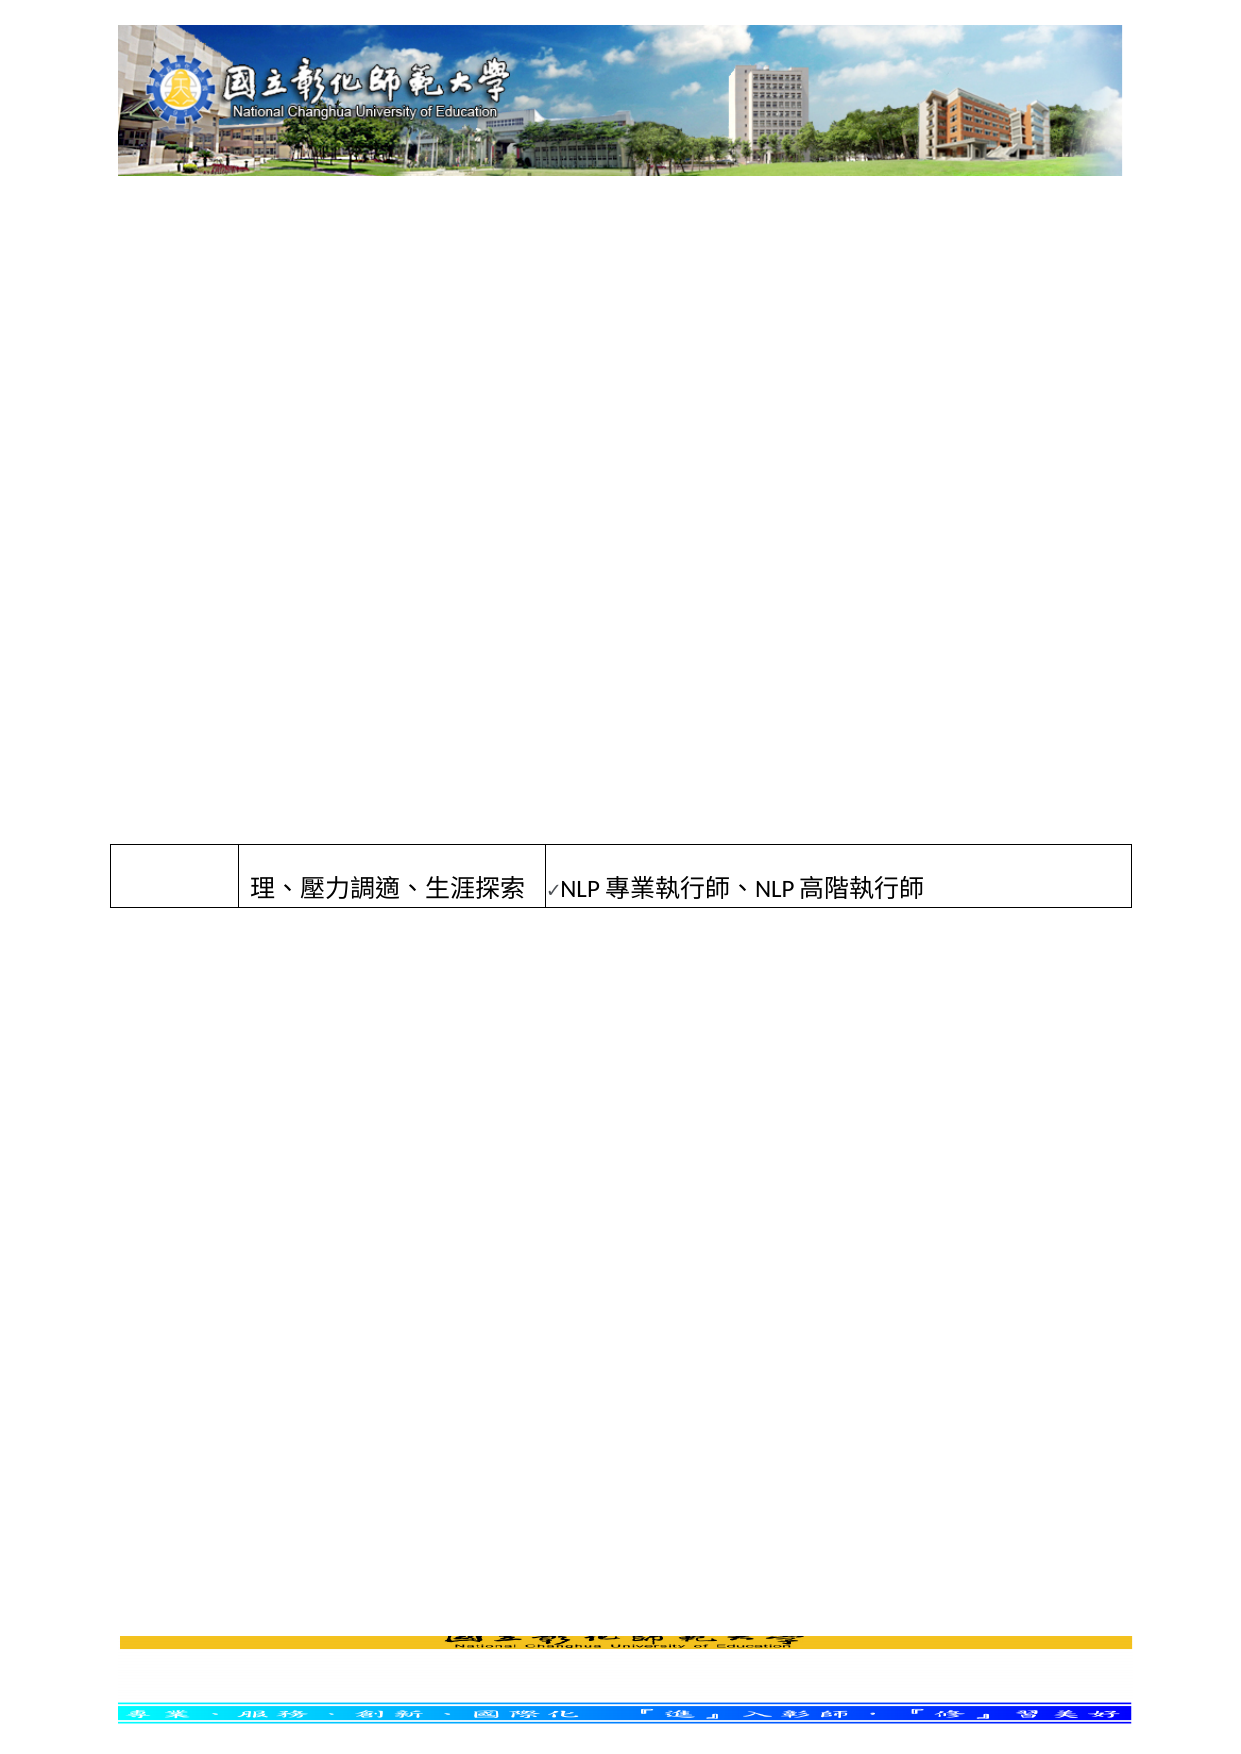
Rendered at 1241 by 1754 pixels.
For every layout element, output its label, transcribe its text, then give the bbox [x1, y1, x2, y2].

table_cell 理、壓力調適、生涯探索 [239, 845, 545, 907]
table_cell [111, 845, 238, 907]
